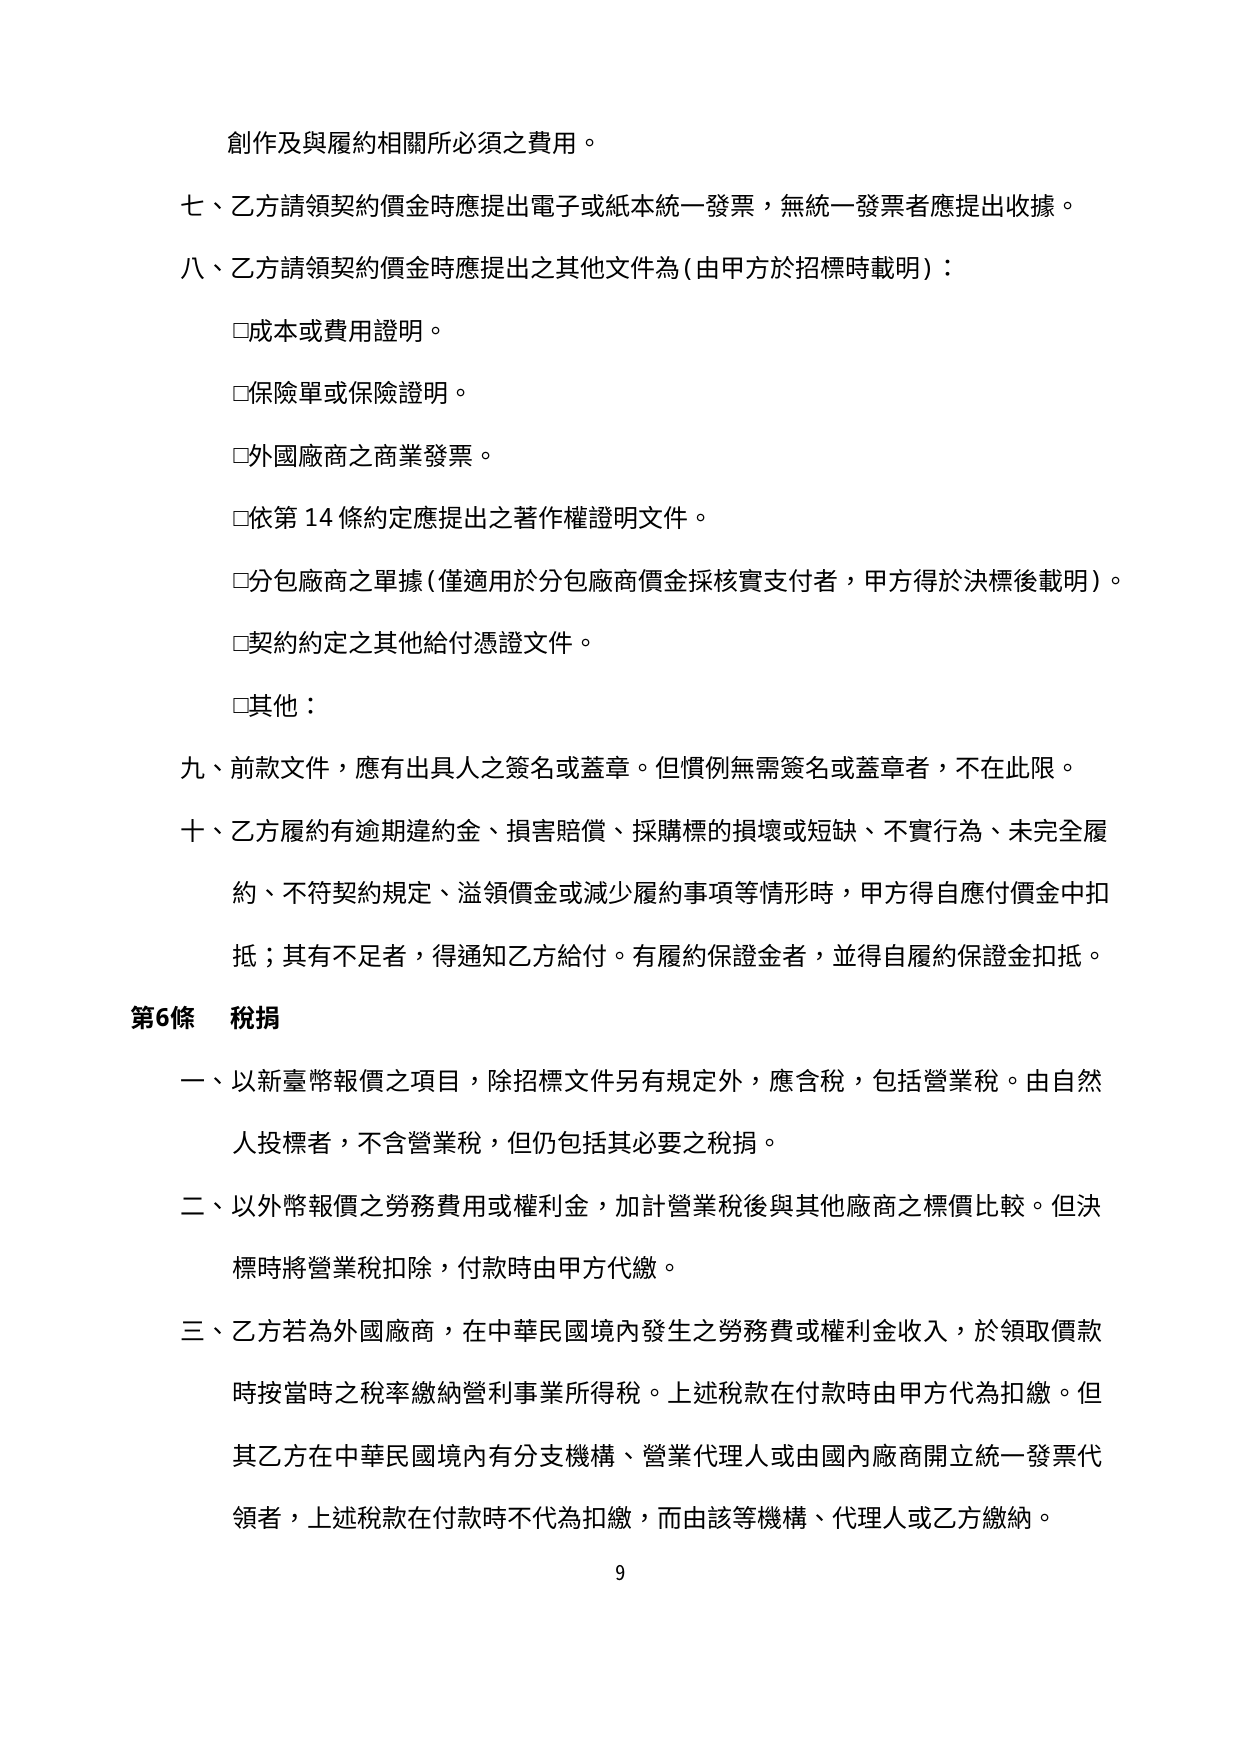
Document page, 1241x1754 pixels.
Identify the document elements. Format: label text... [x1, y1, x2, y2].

text 創作及與履約相關所必須之費用。 [180, 100, 1110, 163]
list 稅捐 [130, 975, 1110, 1038]
text □分包廠商之單據(僅適用於分包廠商價金採核實支付者，甲方得於決標後載明)。 [232, 538, 1110, 600]
text 二、以外幣報價之勞務費用或權利金，加計營業稅後與其他廠商之標價比較。但決標時將營業稅扣除，付款時由甲方代繳。 [180, 1163, 1104, 1288]
text □外國廠商之商業發票。 [232, 413, 1110, 475]
text □其他： [232, 663, 1110, 725]
text □契約約定之其他給付憑證文件。 [232, 600, 1110, 663]
text 三、乙方若為外國廠商，在中華民國境內發生之勞務費或權利金收入，於領取價款時按當時之稅率繳納營利事業所得稅。上述稅款在付款時由甲方代為扣繳。但其乙方在中華民國境內有分支機構、營業代理人或由國內廠商開立統一發票代領者，上述稅款在付款時不代為扣繳，而由該等機構、代理人或乙方繳納。 [180, 1288, 1104, 1538]
text 九、前款文件，應有出具人之簽名或蓋章。但慣例無需簽名或蓋章者，不在此限。 [180, 725, 1110, 788]
text 十、乙方履約有逾期違約金、損害賠償、採購標的損壞或短缺、不實行為、未完全履約、不符契約規定、溢領價金或減少履約事項等情形時，甲方得自應付價金中扣抵；其有不足者，得通知乙方給付。有履約保證金者，並得自履約保證金扣抵。 [180, 788, 1110, 975]
text □成本或費用證明。 [232, 288, 1110, 350]
text □依第14條約定應提出之著作權證明文件。 [232, 475, 1110, 538]
text 八、乙方請領契約價金時應提出之其他文件為(由甲方於招標時載明)： [180, 225, 1110, 288]
text 七、乙方請領契約價金時應提出電子或紙本統一發票，無統一發票者應提出收據。 [130, 163, 1110, 225]
text 一、以新臺幣報價之項目，除招標文件另有規定外，應含稅，包括營業稅。由自然人投標者，不含營業稅，但仍包括其必要之稅捐。 [180, 1038, 1104, 1163]
text □保險單或保險證明。 [232, 350, 1110, 413]
